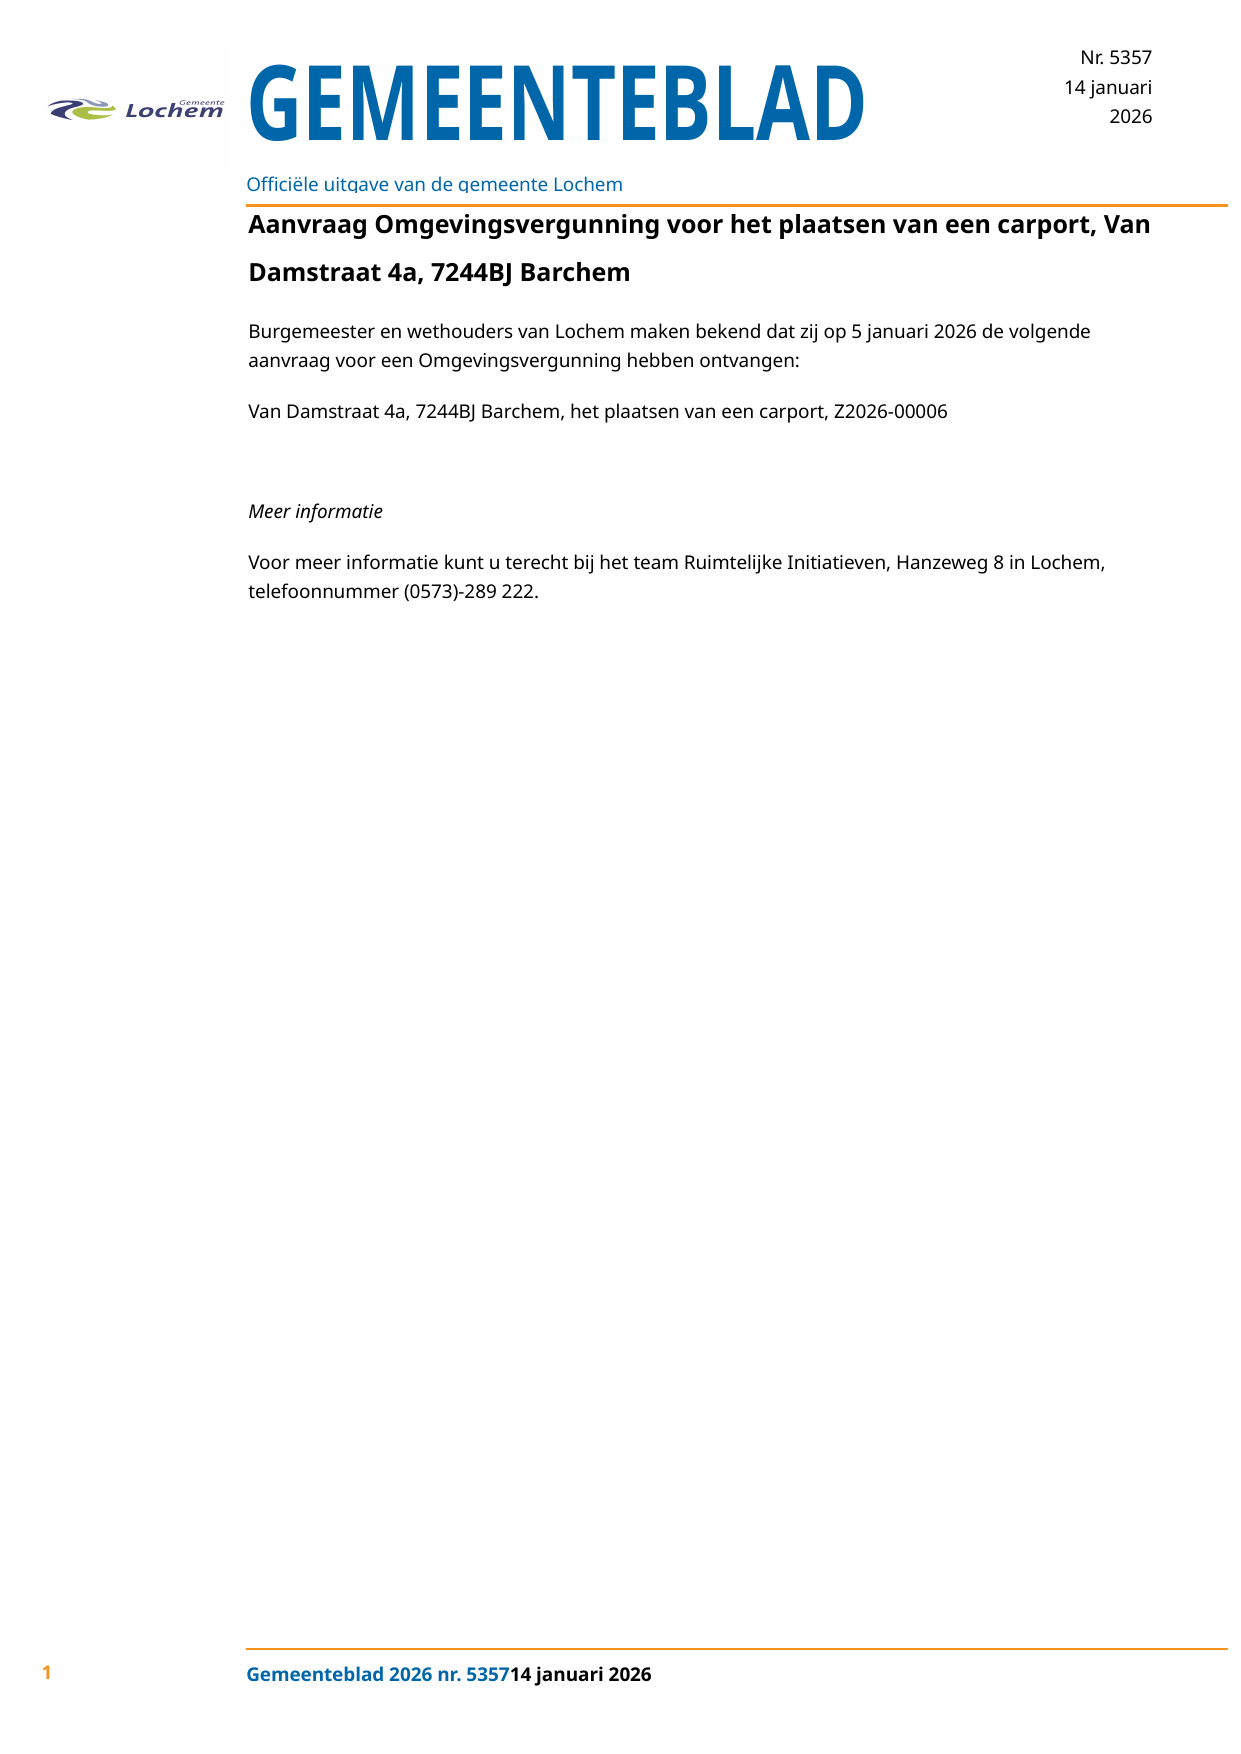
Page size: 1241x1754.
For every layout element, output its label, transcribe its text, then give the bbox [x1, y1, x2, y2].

text Burgemeester en wethouders van Lochem maken bekend dat zij op 5 januari 2026 de volgende aanvraag voor een Omgevingsvergunning hebben ontvangen: [248, 318, 1152, 373]
text Meer informatie [248, 499, 1152, 524]
text Van Damstraat 4a, 7244BJ Barchem, het plaatsen van een carport, Z2026-00006 [248, 398, 1152, 424]
picture [41, 47, 231, 172]
text Voor meer informatie kunt u terecht bij het team Ruimtelijke Initiatieven, Hanzeweg 8 in Lochem, telefoonnummer (0573)-289 222. [248, 549, 1152, 604]
text Aanvraag Omgevingsvergunning voor het plaatsen van een carport, Van Damstraat 4a, 7244BJ Barchem [248, 207, 1152, 288]
